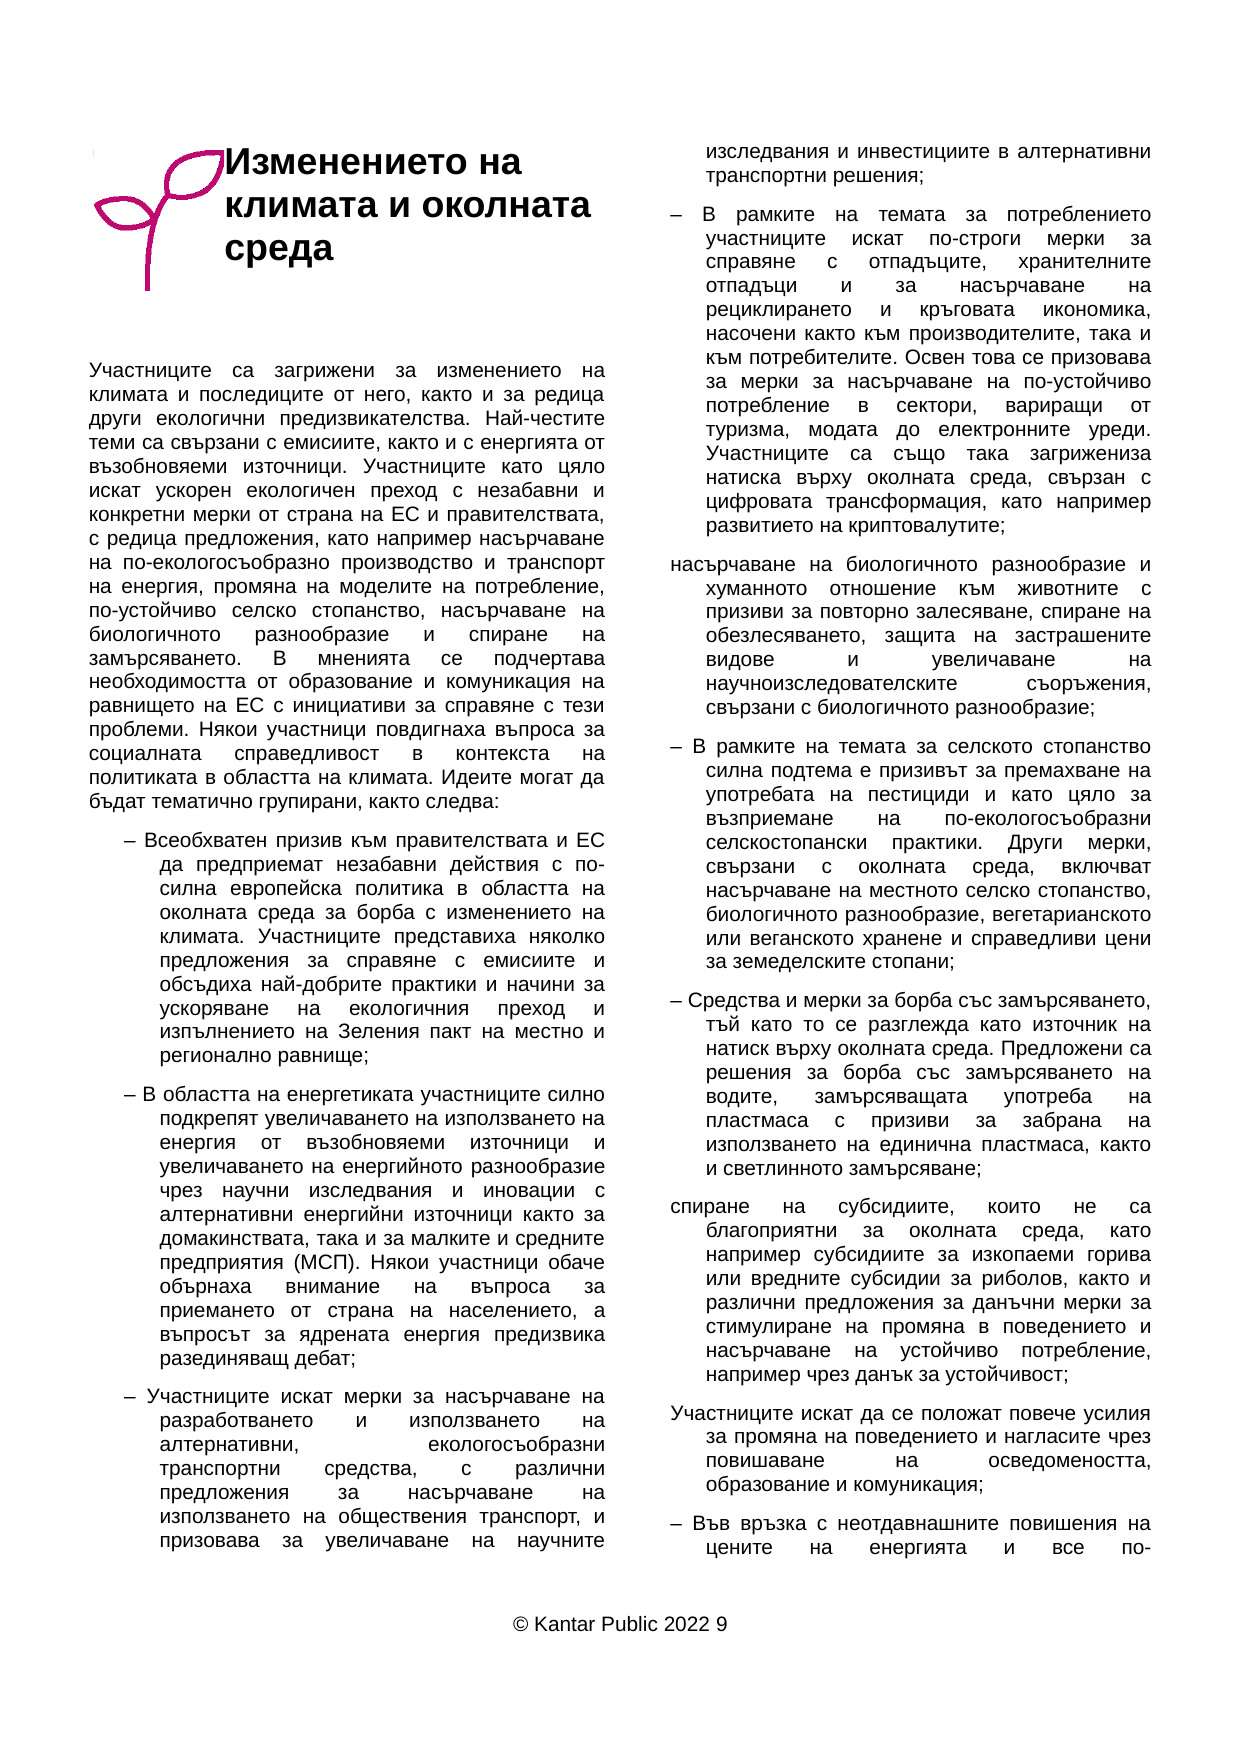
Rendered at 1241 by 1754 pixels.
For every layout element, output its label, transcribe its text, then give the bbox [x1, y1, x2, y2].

text ‒ Участниците искат мерки за насърчаване на разработването и използването на алтернативни, екологосъобразни транспортни средства, с различни предложения за насърчаване на използването на обществения транспорт, и призовава за увеличаване на научните [124, 1384, 605, 1552]
text насърчаване на биологичното разнообразие и хуманното отношение към животните с призиви за повторно залесяване, спиране на обезлесяването, защита на застрашените видове и увеличаване на научноизследователските съоръжения, свързани с биологичното разнообразие; [670, 551, 1152, 719]
text Участниците са загрижени за изменението на климата и последиците от него, както и за редица други екологични предизвикателства. Най-честите теми са свързани с емисиите, както и с енергията от възобновяеми източници. Участниците като цяло искат ускорен екологичен преход с незабавни и конкретни мерки от страна на ЕС и правителствата, с редица предложения, като например насърчаване на по-екологосъобразно производство и транспорт на енергия, промяна на моделите на потребление, по-устойчиво селско стопанство, насърчаване на биологичното разнообразие и спиране на замърсяването. В мненията се подчертава необходимостта от образование и комуникация на равнището на ЕС с инициативи за справяне с тези проблеми. Някои участници повдигнаха въпроса за социалната справедливост в контекста на политиката в областта на климата. Идеите могат да бъдат тематично групирани, както следва: [88, 358, 605, 813]
text Участниците искат да се положат повече усилия за промяна на поведението и нагласите чрез повишаване на осведомеността, образование и комуникация; [670, 1400, 1152, 1496]
text ‒ В рамките на темата за селското стопанство силна подтема е призивът за премахване на употребата на пестициди и като цяло за възприемане на по-екологосъобразни селскостопански практики. Други мерки, свързани с околната среда, включват насърчаване на местното селско стопанство, биологичното разнообразие, вегетарианското или веганското хранене и справедливи цени за земеделските стопани; [670, 734, 1152, 973]
picture [93, 150, 225, 291]
text ‒ В рамките на темата за потреблението участниците искат по-строги мерки за справяне с отпадъците, хранителните отпадъци и за насърчаване на рециклирането и кръговата икономика, насочени както към производителите, така и към потребителите. Освен това се призовава за мерки за насърчаване на по-устойчиво потребление в сектори, вариращи от туризма, модата до електронните уреди. Участниците са също така загрижениза натиска върху околната среда, свързан с цифровата трансформация, като например развитието на криптовалутите; [670, 201, 1152, 537]
text ‒ Всеобхватен призив към правителствата и ЕС да предприемат незабавни действия с по-силна европейска политика в областта на околната среда за борба с изменението на климата. Участниците представиха няколко предложения за справяне с емисиите и обсъдиха най-добрите практики и начини за ускоряване на екологичния преход и изпълнението на Зеления пакт на местно и регионално равнище; [124, 828, 605, 1067]
text ‒ Средства и мерки за борба със замърсяването, тъй като то се разглежда като източник на натиск върху околната среда. Предложени са решения за борба със замърсяването на водите, замърсяващата употреба на пластмаса с призиви за забрана на използването на единична пластмаса, както и светлинното замърсяване; [670, 988, 1152, 1179]
text спиране на субсидиите, които не са благоприятни за околната среда, като например субсидиите за изкопаеми горива или вредните субсидии за риболов, както и различни предложения за данъчни мерки за стимулиране на промяна в поведението и насърчаване на устойчиво потребление, например чрез данък за устойчивост; [670, 1194, 1152, 1386]
text изследвания и инвестициите в алтернативни транспортни решения; [670, 139, 1152, 187]
text ‒ Във връзка с неотдавнашните повишения на цените на енергията и все по- [670, 1511, 1152, 1559]
subtitle Изменението на климата и околната среда [88, 139, 605, 268]
text ‒ В областта на енергетиката участниците силно подкрепят увеличаването на използването на енергия от възобновяеми източници и увеличаването на енергийното разнообразие чрез научни изследвания и иновации с алтернативни енергийни източници както за домакинствата, така и за малките и средните предприятия (МСП). Някои участници обаче обърнаха внимание на въпроса за приемането от страна на населението, а въпросът за ядрената енергия предизвика разединяващ дебат; [124, 1082, 605, 1369]
